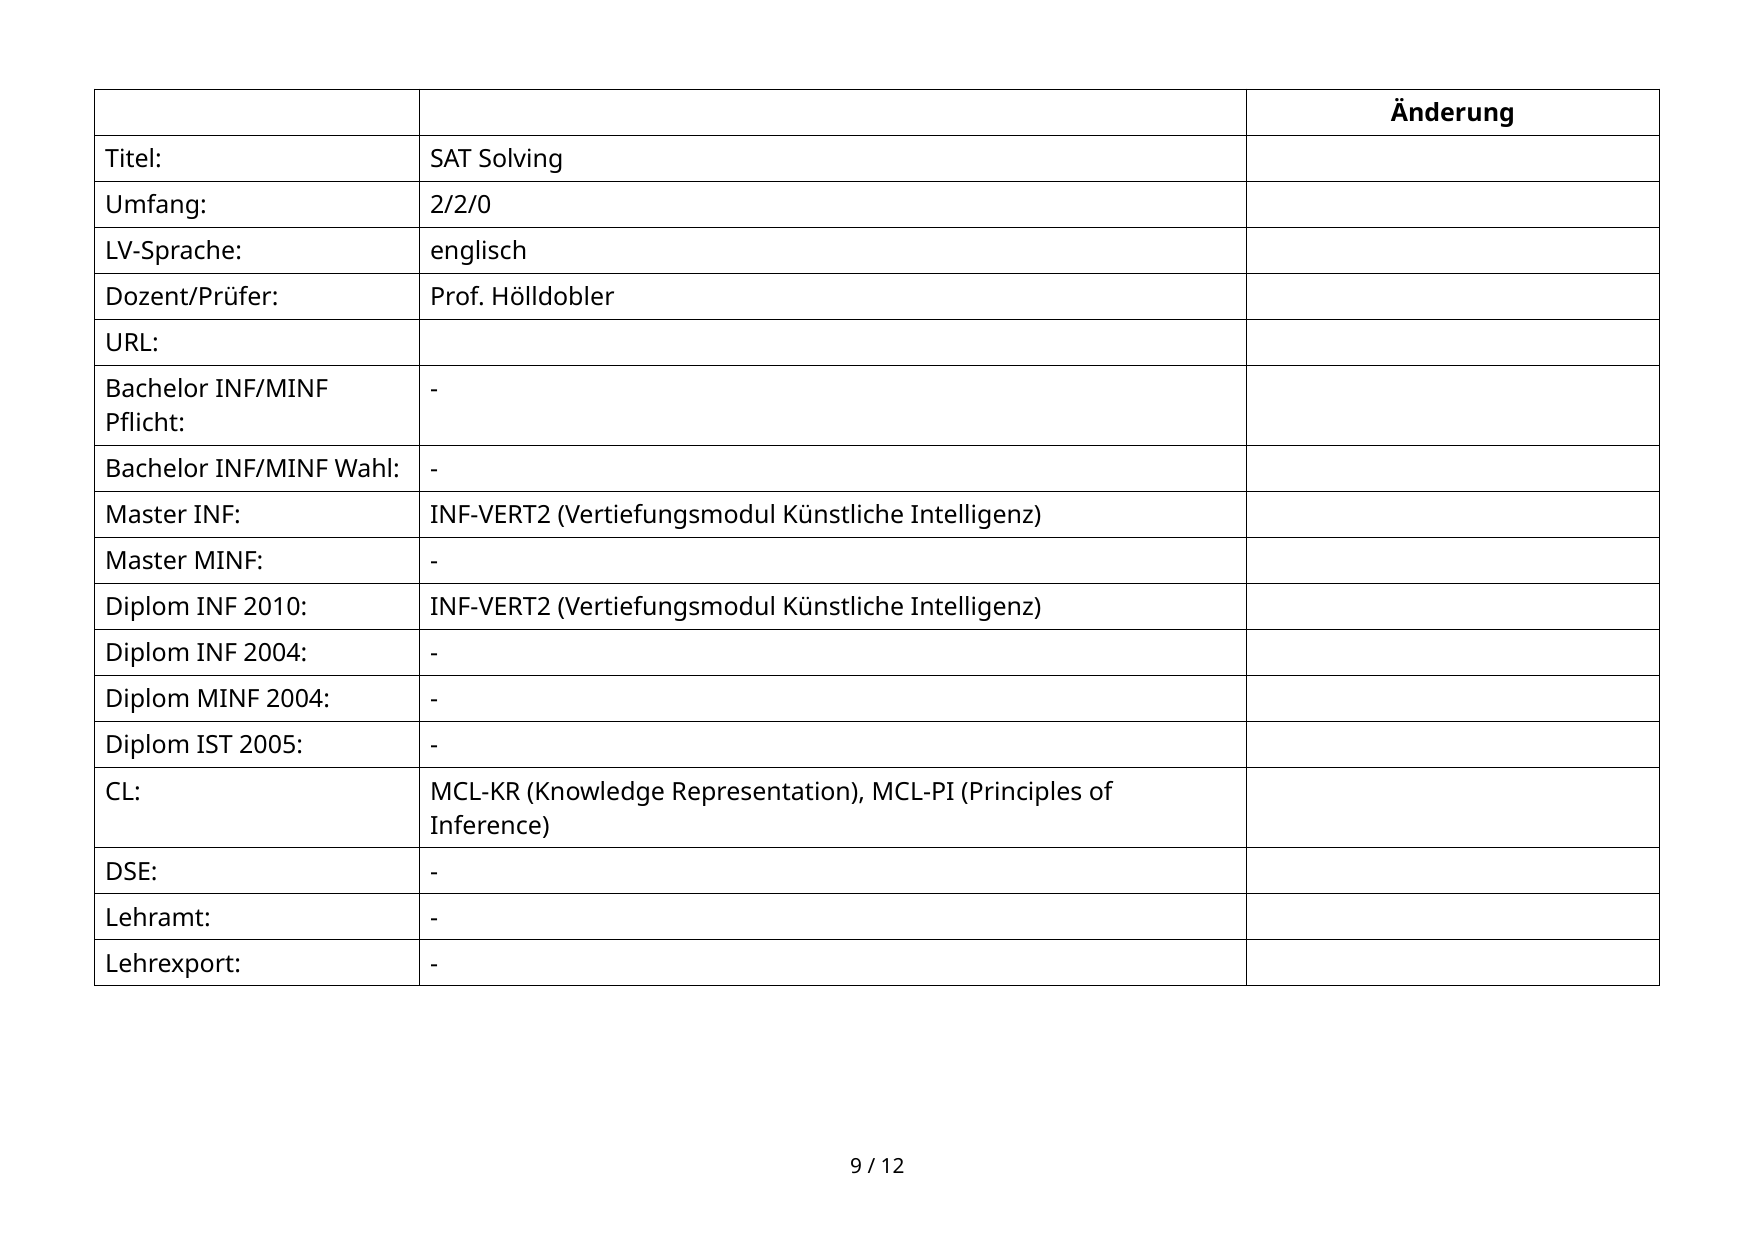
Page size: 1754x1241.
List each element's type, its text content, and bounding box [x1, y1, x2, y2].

table_cell Diplom MINF 2004: [95, 676, 419, 721]
table_cell 2/2/0 [420, 182, 1246, 227]
table_cell [1247, 584, 1659, 629]
table_cell [1247, 446, 1659, 491]
table_cell INF-VERT2 (Vertiefungsmodul Künstliche Intelligenz) [420, 492, 1246, 537]
table_cell Titel: [95, 136, 419, 181]
table_cell [1247, 182, 1659, 227]
table_cell - [420, 630, 1246, 675]
table_cell Umfang: [95, 182, 419, 227]
table_cell Dozent/Prüfer: [95, 274, 419, 319]
table_cell Master INF: [95, 492, 419, 537]
table_cell Bachelor INF/MINF Wahl: [95, 446, 419, 491]
table_cell [1247, 320, 1659, 365]
table_cell [1247, 228, 1659, 273]
table_cell Master MINF: [95, 538, 419, 583]
table_cell [1247, 894, 1659, 939]
table_cell - [420, 894, 1246, 939]
table_cell - [420, 446, 1246, 491]
table_cell [1247, 940, 1659, 985]
table_cell Diplom INF 2004: [95, 630, 419, 675]
table_cell [1247, 136, 1659, 181]
table_cell URL: [95, 320, 419, 365]
table_cell Diplom INF 2010: [95, 584, 419, 629]
table_cell Lehramt: [95, 894, 419, 939]
table_cell INF-VERT2 (Vertiefungsmodul Künstliche Intelligenz) [420, 584, 1246, 629]
table_cell [1247, 538, 1659, 583]
table_cell [1247, 366, 1659, 445]
table_cell [1247, 676, 1659, 721]
table_cell - [420, 940, 1246, 985]
table_header [420, 90, 1246, 134]
table_cell LV-Sprache: [95, 228, 419, 273]
table_cell [1247, 274, 1659, 319]
table_cell Bachelor INF/MINF Pflicht: [95, 366, 419, 445]
table_cell englisch [420, 228, 1246, 273]
table_header Änderung [1247, 90, 1659, 134]
table_cell Diplom IST 2005: [95, 722, 419, 767]
table_cell - [420, 848, 1246, 893]
table_cell [1247, 630, 1659, 675]
table_cell [420, 320, 1246, 365]
table_cell [1247, 768, 1659, 847]
table_cell Lehrexport: [95, 940, 419, 985]
table_cell SAT Solving [420, 136, 1246, 181]
table_cell [1247, 848, 1659, 893]
table_header [95, 90, 419, 134]
table_cell - [420, 722, 1246, 767]
table_cell Prof. Hölldobler [420, 274, 1246, 319]
table_cell CL: [95, 768, 419, 847]
table_cell DSE: [95, 848, 419, 893]
table_cell - [420, 366, 1246, 445]
table_cell - [420, 538, 1246, 583]
table_cell [1247, 492, 1659, 537]
table_cell MCL-KR (Knowledge Representation), MCL-PI (Principles of Inference) [420, 768, 1246, 847]
table_cell [1247, 722, 1659, 767]
table_cell - [420, 676, 1246, 721]
